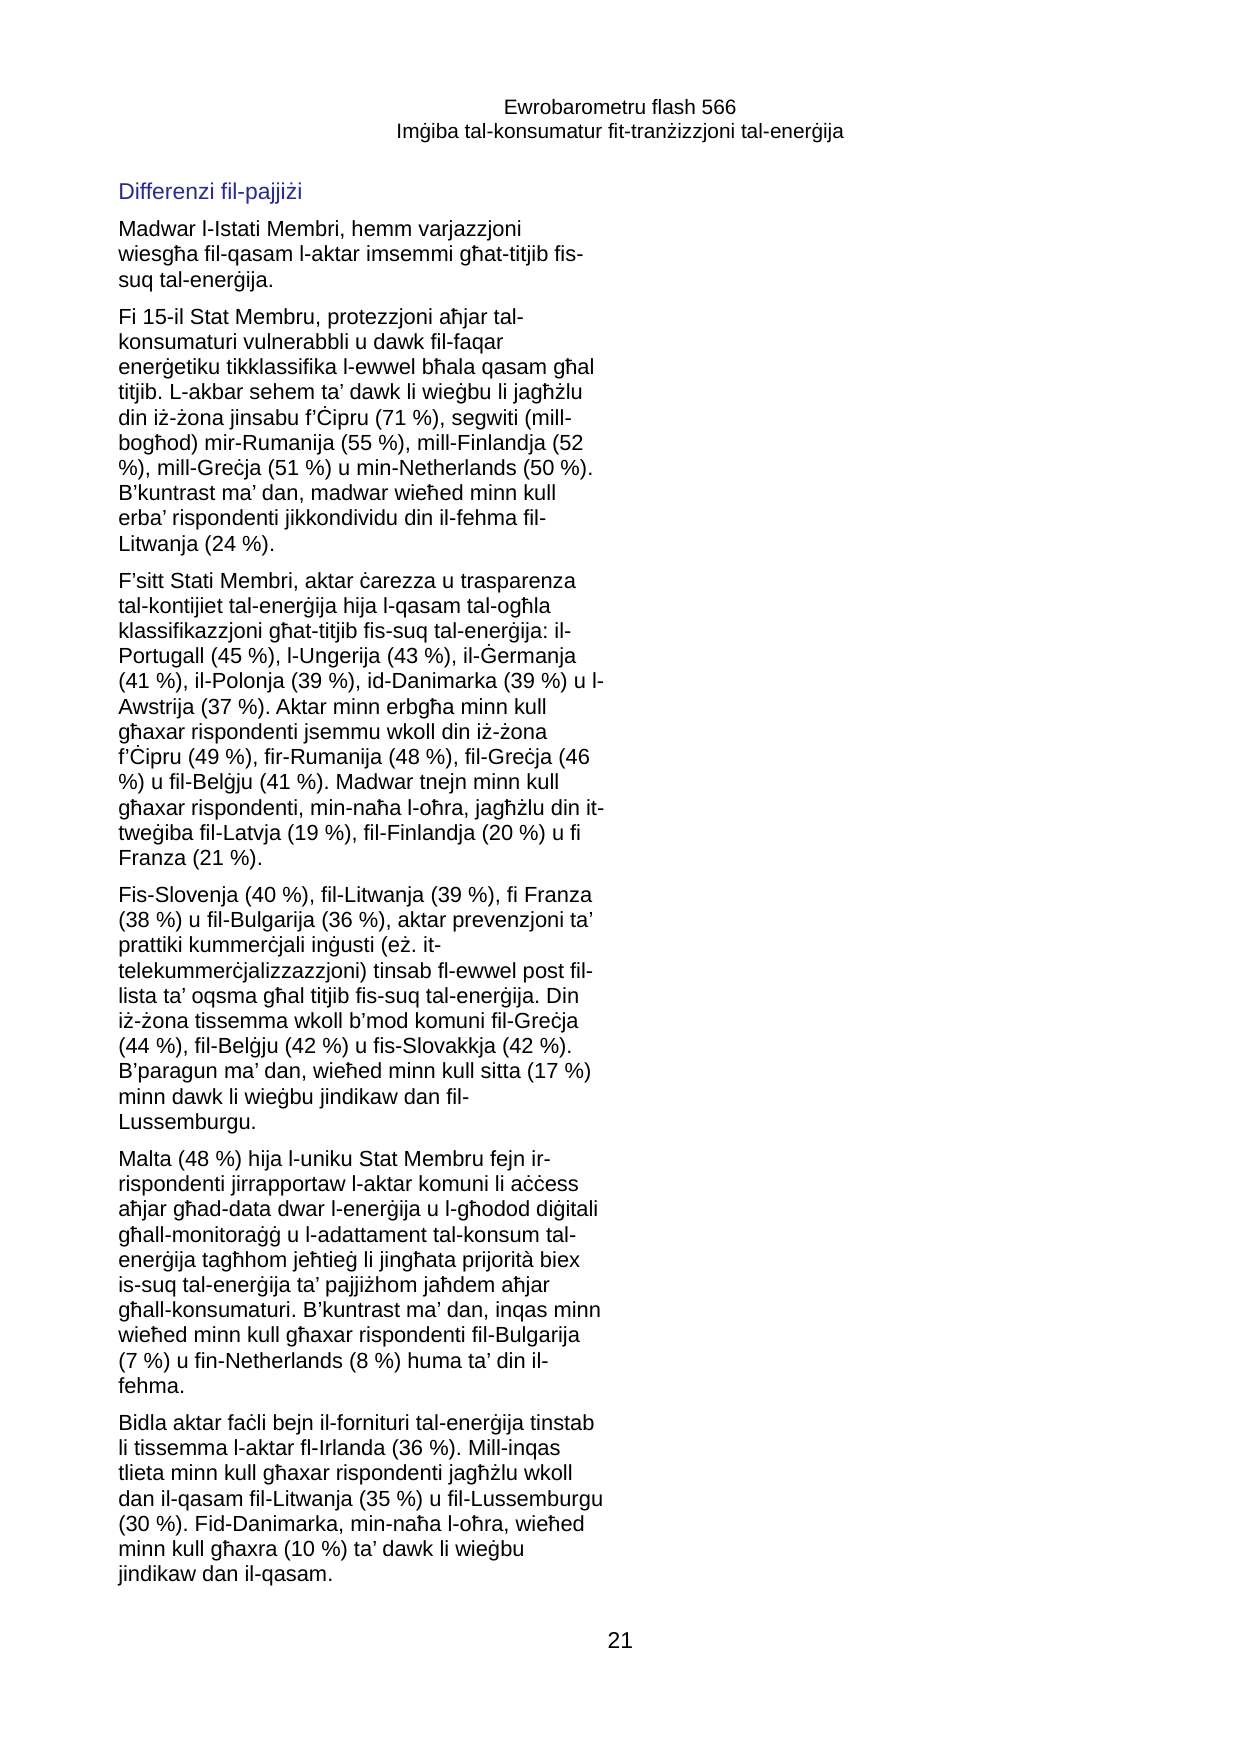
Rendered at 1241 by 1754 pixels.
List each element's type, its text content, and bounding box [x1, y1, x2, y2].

text Bidla aktar faċli bejn il-fornituri tal-enerġija tinstab li tissemma l-aktar fl-Irlanda (36 %). Mill-inqas tlieta minn kull għaxar rispondenti jagħżlu wkoll dan il-qasam fil-Litwanja (35 %) u fil-Lussemburgu (30 %). Fid-Danimarka, min-naħa l-oħra, wieħed minn kull għaxra (10 %) ta’ dawk li wieġbu jindikaw dan il-qasam. [118, 1410, 605, 1586]
text Madwar l-Istati Membri, hemm varjazzjoni wiesgħa fil-qasam l-aktar imsemmi għat-titjib fis-suq tal-enerġija. [118, 216, 605, 292]
text Malta (48 %) hija l-uniku Stat Membru fejn ir-rispondenti jirrapportaw l-aktar komuni li aċċess aħjar għad-data dwar l-enerġija u l-għodod diġitali għall-monitoraġġ u l-adattament tal-konsum tal-enerġija tagħhom jeħtieġ li jingħata prijorità biex is-suq tal-enerġija ta’ pajjiżhom jaħdem aħjar għall-konsumaturi. B’kuntrast ma’ dan, inqas minn wieħed minn kull għaxar rispondenti fil-Bulgarija (7 %) u fin-Netherlands (8 %) huma ta’ din il-fehma. [118, 1146, 605, 1398]
text F’sitt Stati Membri, aktar ċarezza u trasparenza tal-kontijiet tal-enerġija hija l-qasam tal-ogħla klassifikazzjoni għat-titjib fis-suq tal-enerġija: il-Portugall (45 %), l-Ungerija (43 %), il-Ġermanja (41 %), il-Polonja (39 %), id-Danimarka (39 %) u l-Awstrija (37 %). Aktar minn erbgħa minn kull għaxar rispondenti jsemmu wkoll din iż-żona f’Ċipru (49 %), fir-Rumanija (48 %), fil-Greċja (46 %) u fil-Belġju (41 %). Madwar tnejn minn kull għaxar rispondenti, min-naħa l-oħra, jagħżlu din it-tweġiba fil-Latvja (19 %), fil-Finlandja (20 %) u fi Franza (21 %). [118, 567, 605, 870]
text Differenzi fil-pajjiżi [118, 178, 605, 204]
text Fi 15-il Stat Membru, protezzjoni aħjar tal-konsumaturi vulnerabbli u dawk fil-faqar enerġetiku tikklassifika l-ewwel bħala qasam għal titjib. L-akbar sehem ta’ dawk li wieġbu li jagħżlu din iż-żona jinsabu f’Ċipru (71 %), segwiti (mill-bogħod) mir-Rumanija (55 %), mill-Finlandja (52 %), mill-Greċja (51 %) u min-Netherlands (50 %). B’kuntrast ma’ dan, madwar wieħed minn kull erba’ rispondenti jikkondividu din il-fehma fil-Litwanja (24 %). [118, 303, 605, 556]
text Fis-Slovenja (40 %), fil-Litwanja (39 %), fi Franza (38 %) u fil-Bulgarija (36 %), aktar prevenzjoni ta’ prattiki kummerċjali inġusti (eż. it-telekummerċjalizzazzjoni) tinsab fl-ewwel post fil-lista ta’ oqsma għal titjib fis-suq tal-enerġija. Din iż-żona tissemma wkoll b’mod komuni fil-Greċja (44 %), fil-Belġju (42 %) u fis-Slovakkja (42 %). B’paragun ma’ dan, wieħed minn kull sitta (17 %) minn dawk li wieġbu jindikaw dan fil-Lussemburgu. [118, 882, 605, 1134]
